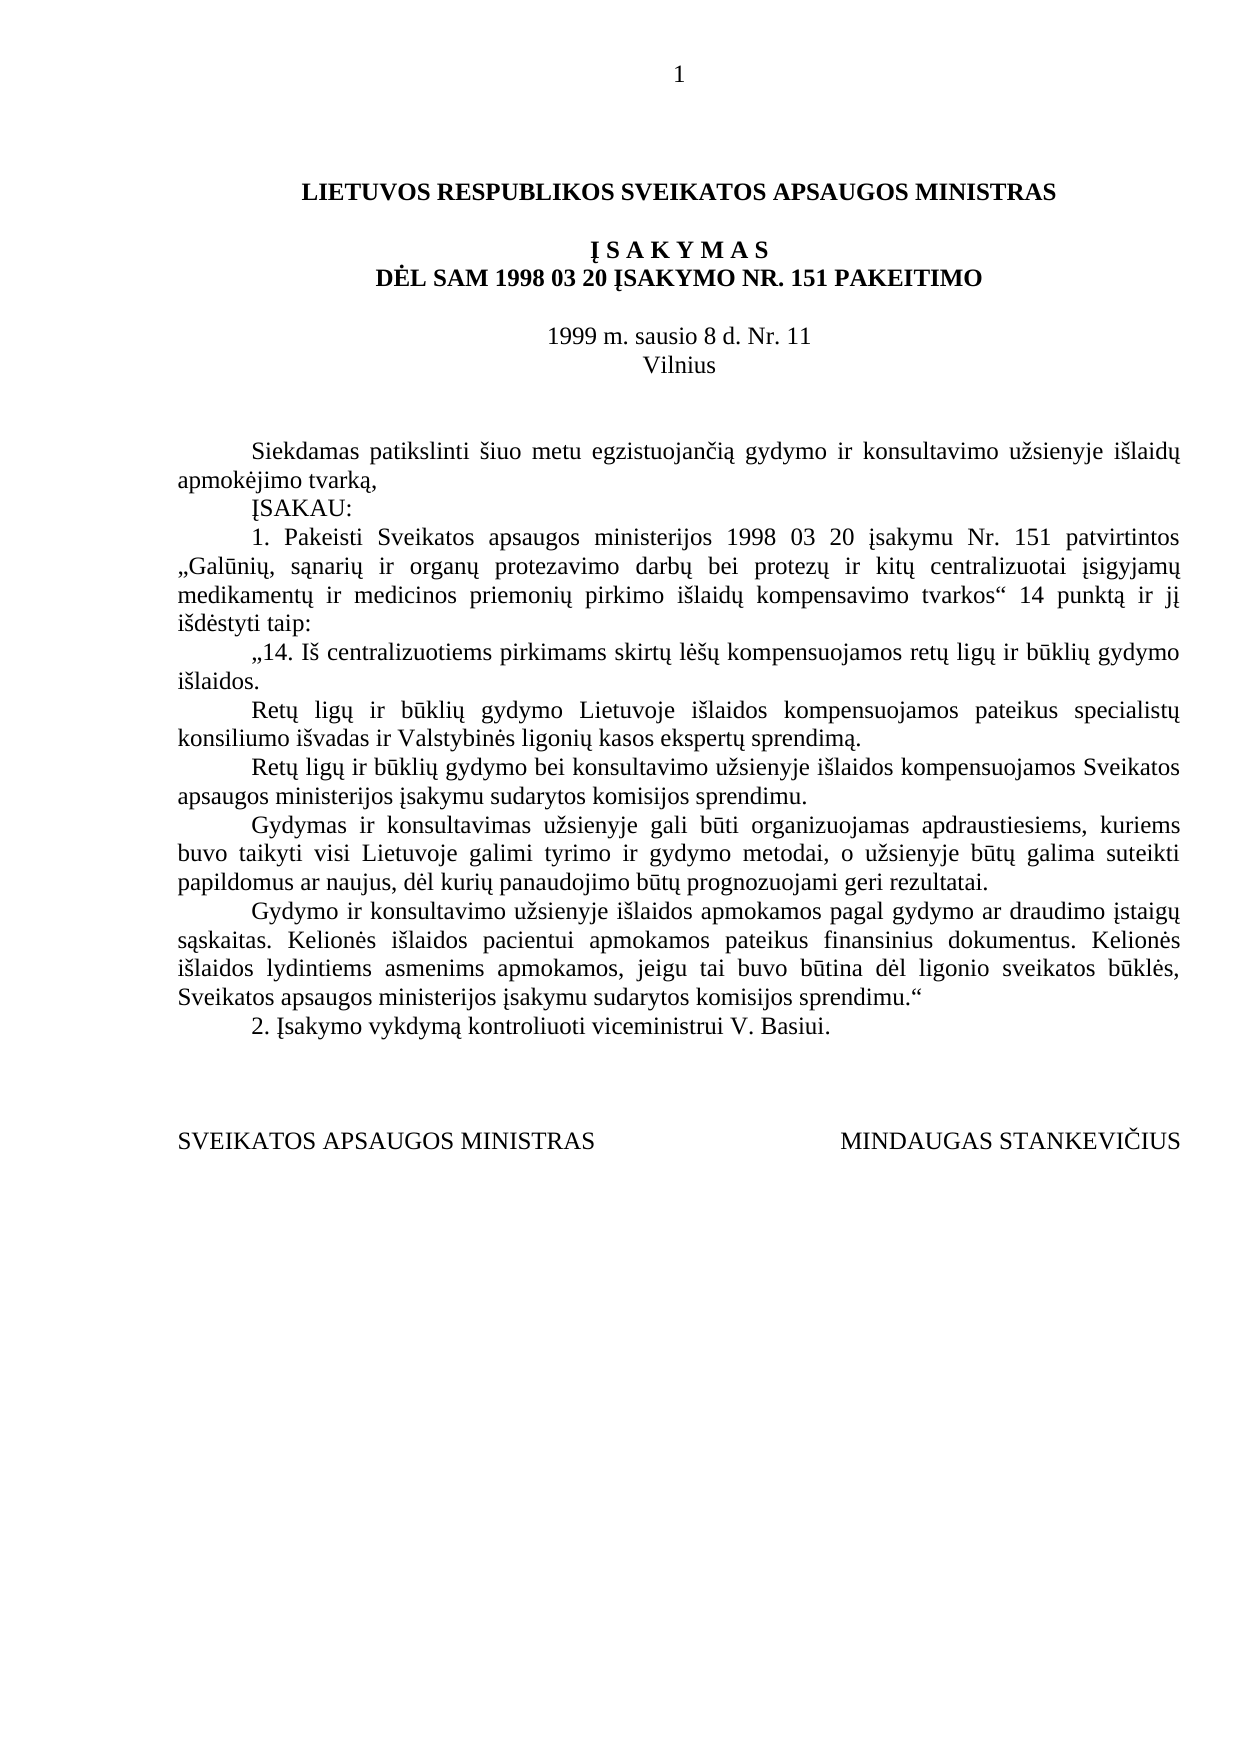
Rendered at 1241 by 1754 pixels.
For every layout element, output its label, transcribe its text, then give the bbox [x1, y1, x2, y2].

text 1. Pakeisti Sveikatos apsaugos ministerijos 1998 03 20 įsakymu Nr. 151 patvirtintos „Galūnių, sąnarių ir organų protezavimo darbų bei protezų ir kitų centralizuotai įsigyjamų medikamentų ir medicinos priemonių pirkimo išlaidų kompensavimo tvarkos“ 14 punktą ir jį išdėstyti taip: [177, 522, 1181, 637]
text SVEIKATOS APSAUGOS MINISTRAS MINDAUGAS STANKEVIČIUS [177, 1126, 1181, 1155]
text Siekdamas patikslinti šiuo metu egzistuojančią gydymo ir konsultavimo užsienyje išlaidų apmokėjimo tvarką, [177, 436, 1181, 493]
text Vilnius [177, 350, 1181, 378]
text 1999 m. sausio 8 d. Nr. 11 [177, 321, 1181, 350]
text Į S A K Y M A S [177, 235, 1181, 263]
text „14. Iš centralizuotiems pirkimams skirtų lėšų kompensuojamos retų ligų ir būklių gydymo išlaidos. [177, 637, 1181, 695]
text ĮSAKAU: [177, 493, 1181, 522]
text Gydymo ir konsultavimo užsienyje išlaidos apmokamos pagal gydymo ar draudimo įstaigų sąskaitas. Kelionės išlaidos pacientui apmokamos pateikus finansinius dokumentus. Kelionės išlaidos lydintiems asmenims apmokamos, jeigu tai buvo būtina dėl ligonio sveikatos būklės, Sveikatos apsaugos ministerijos įsakymu sudarytos komisijos sprendimu.“ [177, 896, 1181, 1011]
text DĖL SAM 1998 03 20 ĮSAKYMO NR. 151 PAKEITIMO [177, 263, 1181, 292]
text LIETUVOS RESPUBLIKOS SVEIKATOS APSAUGOS MINISTRAS [177, 177, 1181, 206]
text Gydymas ir konsultavimas užsienyje gali būti organizuojamas apdraustiesiems, kuriems buvo taikyti visi Lietuvoje galimi tyrimo ir gydymo metodai, o užsienyje būtų galima suteikti papildomus ar naujus, dėl kurių panaudojimo būtų prognozuojami geri rezultatai. [177, 810, 1181, 896]
text 2. Įsakymo vykdymą kontroliuoti viceministrui V. Basiui. [177, 1011, 1181, 1040]
text Retų ligų ir būklių gydymo Lietuvoje išlaidos kompensuojamos pateikus specialistų konsiliumo išvadas ir Valstybinės ligonių kasos ekspertų sprendimą. [177, 695, 1181, 752]
text Retų ligų ir būklių gydymo bei konsultavimo užsienyje išlaidos kompensuojamos Sveikatos apsaugos ministerijos įsakymu sudarytos komisijos sprendimu. [177, 752, 1181, 810]
